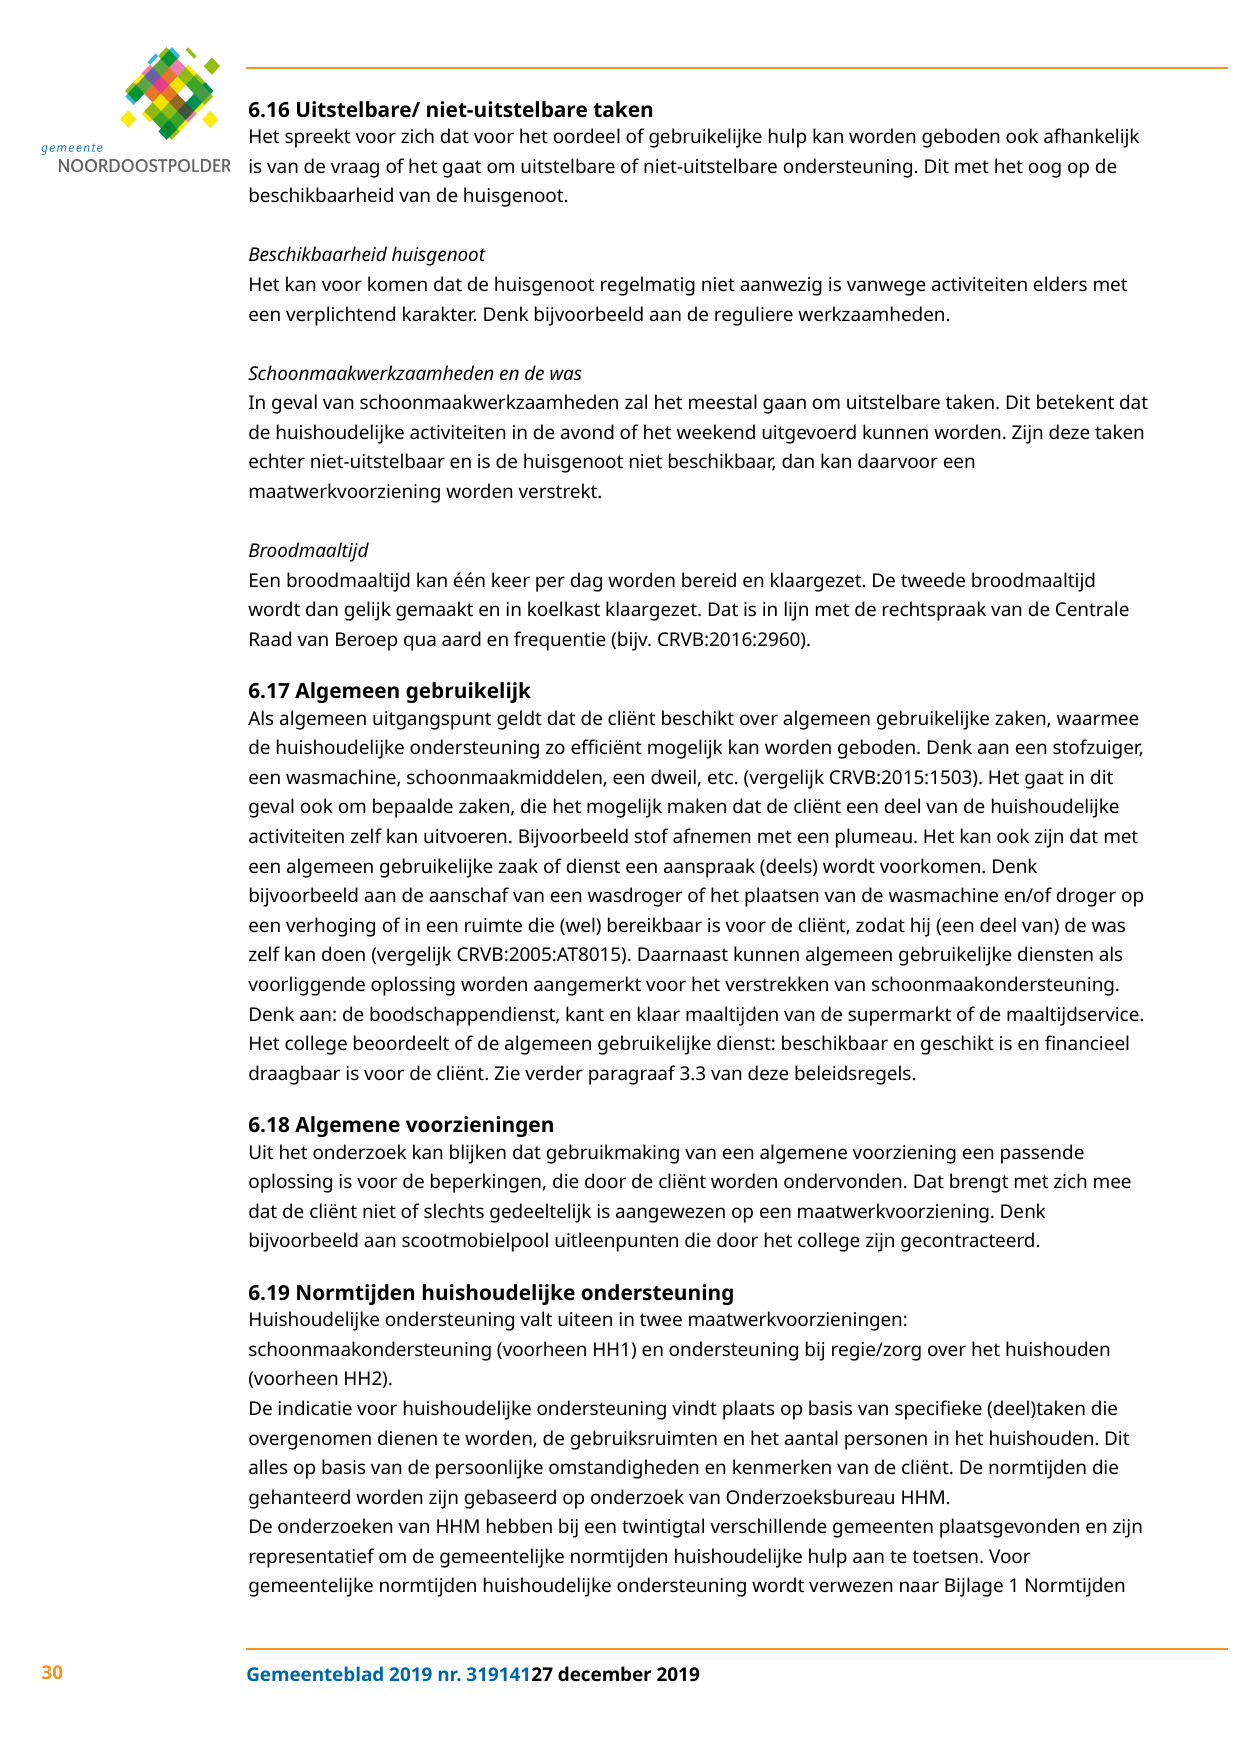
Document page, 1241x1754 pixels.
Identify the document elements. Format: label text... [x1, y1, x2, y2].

text Het kan voor komen dat de huisgenoot regelmatig niet aanwezig is vanwege activiteiten elders met een verplichtend karakter. Denk bijvoorbeeld aan de reguliere werkzaamheden. [248, 271, 1152, 326]
text 6.18 Algemene voorzieningen [248, 1110, 1152, 1139]
text De indicatie voor huishoudelijke ondersteuning vindt plaats op basis van specifieke (deel)taken die overgenomen dienen te worden, de gebruiksruimten en het aantal personen in het huishouden. Dit alles op basis van de persoonlijke omstandigheden en kenmerken van de cliënt. De normtijden die gehanteerd worden zijn gebaseerd op onderzoek van Onderzoeksbureau HHM. [248, 1395, 1152, 1510]
text Uit het onderzoek kan blijken dat gebruikmaking van een algemene voorziening een passende oplossing is voor de beperkingen, die door de cliënt worden ondervonden. Dat brengt met zich mee dat de cliënt niet of slechts gedeeltelijk is aangewezen op een maatwerkvoorziening. Denk bijvoorbeeld aan scootmobielpool uitleenpunten die door het college zijn gecontracteerd. [248, 1139, 1152, 1253]
text De onderzoeken van HHM hebben bij een twintigtal verschillende gemeenten plaatsgevonden en zijn representatief om de gemeentelijke normtijden huishoudelijke hulp aan te toetsen. Voor gemeentelijke normtijden huishoudelijke ondersteuning wordt verwezen naar Bijlage 1 Normtijden [248, 1513, 1152, 1598]
text 6.16 Uitstelbare/ niet-uitstelbare taken [248, 95, 1152, 123]
text Broodmaaltijd [248, 537, 1152, 563]
text Huishoudelijke ondersteuning valt uiteen in twee maatwerkvoorzieningen: schoonmaakondersteuning (voorheen HH1) en ondersteuning bij regie/zorg over het huishouden (voorheen HH2). [248, 1306, 1152, 1391]
text Schoonmaakwerkzaamheden en de was [248, 360, 1152, 386]
text 6.17 Algemeen gebruikelijk [248, 677, 1152, 705]
text Beschikbaarheid huisgenoot [248, 242, 1152, 267]
text Een broodmaaltijd kan één keer per dag worden bereid en klaargezet. De tweede broodmaaltijd wordt dan gelijk gemaakt en in koelkast klaargezet. Dat is in lijn met de rechtspraak van de Centrale Raad van Beroep qua aard en frequentie (bijv. CRVB:2016:2960). [248, 567, 1152, 652]
text In geval van schoonmaakwerkzaamheden zal het meestal gaan om uitstelbare taken. Dit betekent dat de huishoudelijke activiteiten in de avond of het weekend uitgevoerd kunnen worden. Zijn deze taken echter niet-uitstelbaar en is de huisgenoot niet beschikbaar, dan kan daarvoor een maatwerkvoorziening worden verstrekt. [248, 389, 1152, 504]
text Het spreekt voor zich dat voor het oordeel of gebruikelijke hulp kan worden geboden ook afhankelijk is van de vraag of het gaat om uitstelbare of niet-uitstelbare ondersteuning. Dit met het oog op de beschikbaarheid van de huisgenoot. [248, 123, 1152, 208]
text 6.19 Normtijden huishoudelijke ondersteuning [248, 1278, 1152, 1306]
text Als algemeen uitgangspunt geldt dat de cliënt beschikt over algemeen gebruikelijke zaken, waarmee de huishoudelijke ondersteuning zo efficiënt mogelijk kan worden geboden. Denk aan een stofzuiger, een wasmachine, schoonmaakmiddelen, een dweil, etc. (vergelijk CRVB:2015:1503). Het gaat in dit geval ook om bepaalde zaken, die het mogelijk maken dat de cliënt een deel van de huishoudelijke activiteiten zelf kan uitvoeren. Bijvoorbeeld stof afnemen met een plumeau. Het kan ook zijn dat met een algemeen gebruikelijke zaak of dienst een aanspraak (deels) wordt voorkomen. Denk bijvoorbeeld aan de aanschaf van een wasdroger of het plaatsen van de wasmachine en/of droger op een verhoging of in een ruimte die (wel) bereikbaar is voor de cliënt, zodat hij (een deel van) de was zelf kan doen (vergelijk CRVB:2005:AT8015). Daarnaast kunnen algemeen gebruikelijke diensten als voorliggende oplossing worden aangemerkt voor het verstrekken van schoonmaakondersteuning. Denk aan: de boodschappendienst, kant en klaar maaltijden van de supermarkt of de maaltijdservice. Het college beoordeelt of de algemeen gebruikelijke dienst: beschikbaar en geschikt is en financieel draagbaar is voor de cliënt. Zie verder paragraaf 3.3 van deze beleidsregels. [248, 705, 1152, 1086]
picture [41, 47, 231, 172]
